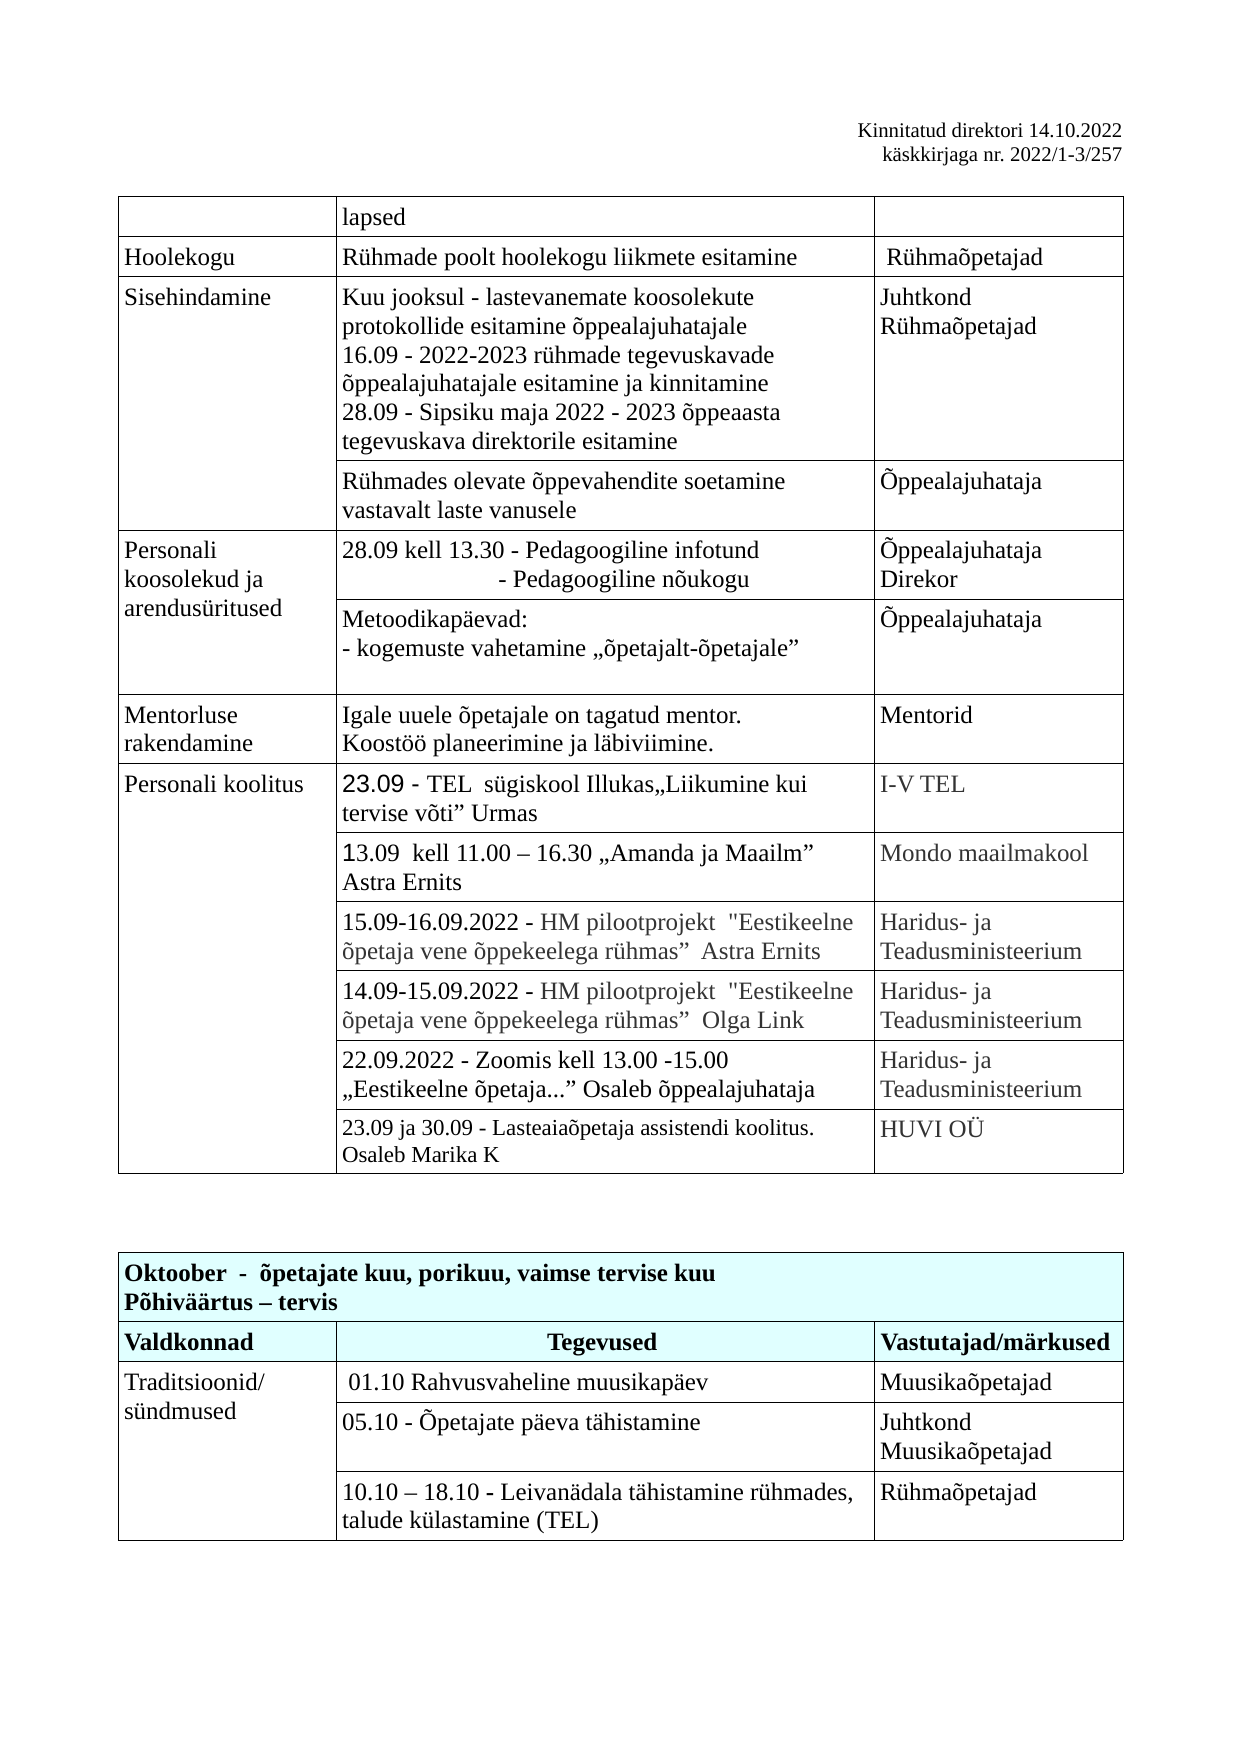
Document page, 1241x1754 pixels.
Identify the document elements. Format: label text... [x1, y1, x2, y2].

table_cell Juhtkond Rühmaõpetajad [875, 277, 1123, 460]
table_cell [875, 197, 1123, 236]
table_cell 28.09 kell 13.30 - Pedagoogiline infotund - Pedagoogiline nõukogu [337, 531, 874, 598]
table_cell 22.09.2022 - Zoomis kell 13.00 -15.00 „Eestikeelne õpetaja...” Osaleb õppealajuhataja [337, 1041, 874, 1108]
table_cell 23.09 ja 30.09 - Lasteaiaõpetaja assistendi koolitus. Osaleb Marika K [337, 1110, 874, 1173]
table_cell Igale uuele õpetajale on tagatud mentor. Koostöö planeerimine ja läbiviimine. [337, 695, 874, 763]
table_cell 14.09-15.09.2022 - HM pilootprojekt "Eestikeelne õpetaja vene õppekeelega rühmas” Olga Link [337, 971, 874, 1039]
table_cell Valdkonnad [119, 1322, 336, 1361]
table_cell Õppealajuhataja Direkor [875, 531, 1123, 598]
table_cell Kuu jooksul - lastevanemate koosolekute protokollide esitamine õppealajuhatajale 16.09 - 2022-2023 rühmade tegevuskavade õppealajuhatajale esitamine ja kinnitamine 28.09 - Sipsiku maja 2022 - 2023 õppeaasta tegevuskava direktorile esitamine [337, 277, 874, 460]
table_cell Mondo maailmakool [875, 833, 1123, 901]
table_cell 15.09-16.09.2022 - HM pilootprojekt "Eestikeelne õpetaja vene õppekeelega rühmas” Astra Ernits [337, 902, 874, 970]
table_cell 01.10 Rahvusvaheline muusikapäev [337, 1362, 874, 1402]
table_cell lapsed [337, 197, 874, 236]
table_cell Sisehindamine [119, 277, 336, 529]
table_cell Haridus- ja Teadusministeerium [875, 971, 1123, 1039]
table_cell Haridus- ja Teadusministeerium [875, 902, 1123, 970]
table_cell 13.09 kell 11.00 – 16.30 „Amanda ja Maailm” Astra Ernits [337, 833, 874, 901]
table_cell Õppealajuhataja [875, 600, 1123, 694]
table_cell Rühmade poolt hoolekogu liikmete esitamine [337, 237, 874, 276]
table_cell I-V TEL [875, 764, 1123, 832]
table_cell Personali koosolekud ja arendusüritused [119, 531, 336, 694]
table_header Oktoober - õpetajate kuu, porikuu, vaimse tervise kuu Põhiväärtus – tervis [119, 1253, 1123, 1321]
table_cell Rühmaõpetajad [875, 237, 1123, 276]
table_cell HUVI OÜ [875, 1110, 1123, 1173]
table_cell 23.09 - TEL sügiskool Illukas„Liikumine kui tervise võti” Urmas [337, 764, 874, 832]
table_cell Vastutajad/märkused [875, 1322, 1123, 1361]
table_cell Hoolekogu [119, 237, 336, 276]
table_cell Juhtkond Muusikaõpetajad [875, 1403, 1123, 1471]
table_cell 10.10 – 18.10 - Leivanädala tähistamine rühmades, talude külastamine (TEL) [337, 1472, 874, 1540]
table_cell Mentorid [875, 695, 1123, 763]
table_cell Metoodikapäevad: - kogemuste vahetamine „õpetajalt-õpetajale” [337, 600, 874, 694]
table_cell Personali koolitus [119, 764, 336, 1173]
table_cell [119, 197, 336, 236]
table_cell Rühmaõpetajad [875, 1472, 1123, 1540]
table_cell Rühmades olevate õppevahendite soetamine vastavalt laste vanusele [337, 461, 874, 529]
table_cell 05.10 - Õpetajate päeva tähistamine [337, 1403, 874, 1471]
table_cell Muusikaõpetajad [875, 1362, 1123, 1402]
table_cell Haridus- ja Teadusministeerium [875, 1041, 1123, 1108]
table_cell Õppealajuhataja [875, 461, 1123, 529]
table_cell Traditsioonid/sündmused [119, 1362, 336, 1540]
table_cell Tegevused [337, 1322, 874, 1361]
table_cell Mentorluse rakendamine [119, 695, 336, 763]
